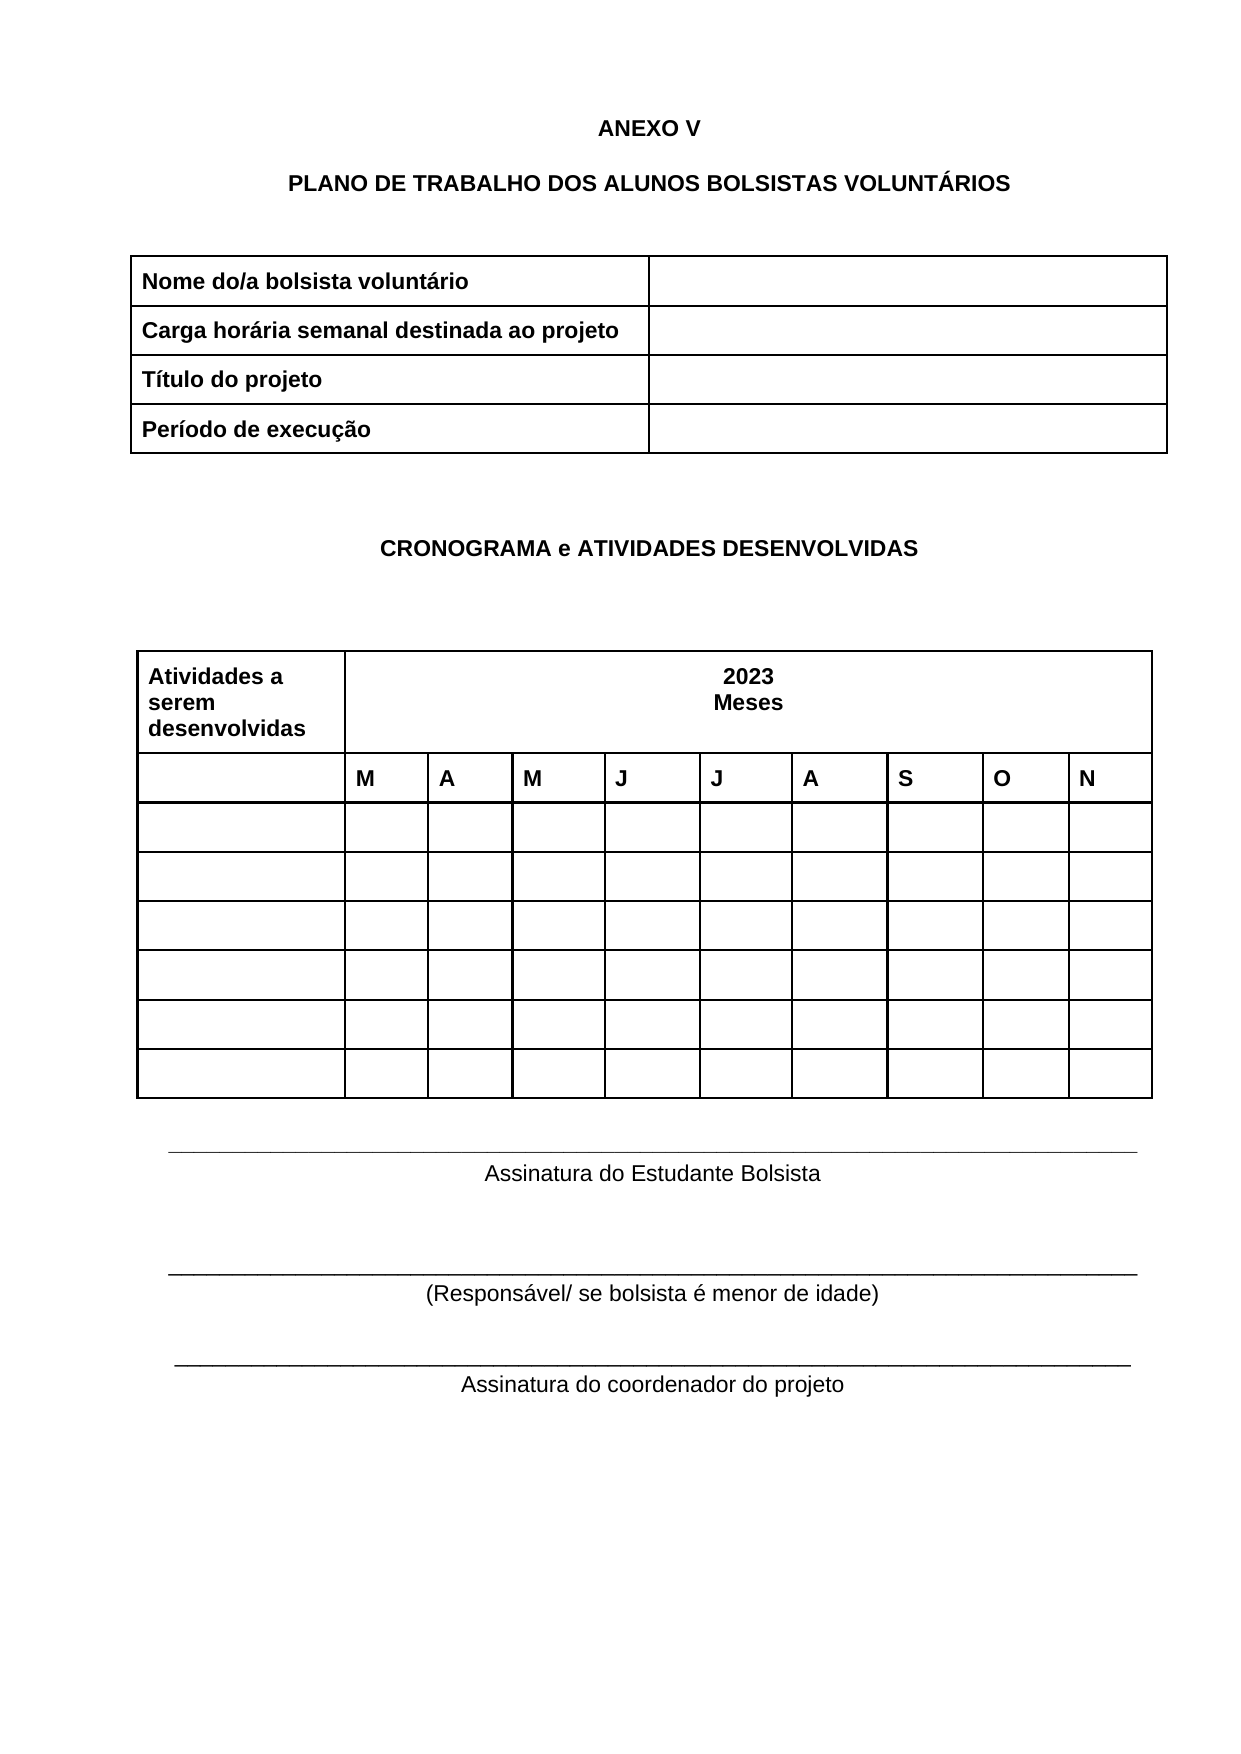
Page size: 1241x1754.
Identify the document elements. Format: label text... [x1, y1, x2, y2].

table_cell Período de execução [132, 405, 648, 452]
table_cell [139, 1050, 344, 1097]
table_cell [346, 853, 427, 900]
table_cell [889, 1050, 982, 1097]
table_cell [793, 902, 886, 949]
table_cell [139, 951, 344, 998]
table_cell [346, 1001, 427, 1048]
table_cell [429, 1050, 511, 1097]
table_cell [514, 804, 604, 851]
table_header [650, 257, 1166, 304]
table_cell [1070, 1050, 1151, 1097]
table_cell [514, 1001, 604, 1048]
table_header Nome do/a bolsista voluntário [132, 257, 648, 304]
table_cell [606, 902, 699, 949]
table_cell [1070, 804, 1151, 851]
table_cell [606, 804, 699, 851]
table_cell [139, 1001, 344, 1048]
table_cell Carga horária semanal destinada ao projeto [132, 307, 648, 354]
table_header Atividades a serem desenvolvidas [139, 652, 344, 752]
table_cell [606, 853, 699, 900]
table_cell [984, 1050, 1068, 1097]
table_cell [889, 804, 982, 851]
table_cell [650, 307, 1166, 354]
table_cell A [429, 754, 511, 801]
table_cell M [346, 754, 427, 801]
table_cell [984, 951, 1068, 998]
table_cell O [984, 754, 1068, 801]
table_header 2023 Meses [346, 652, 1151, 752]
table_cell [429, 1001, 511, 1048]
table_cell [514, 1050, 604, 1097]
table_cell [514, 902, 604, 949]
table_cell Título do projeto [132, 356, 648, 403]
table_cell [650, 405, 1166, 452]
table_cell [139, 902, 344, 949]
table_cell [650, 356, 1166, 403]
table_cell [429, 853, 511, 900]
table_cell [793, 804, 886, 851]
table_cell [889, 1001, 982, 1048]
table_cell [701, 804, 791, 851]
table_cell S [889, 754, 982, 801]
table_cell J [701, 754, 791, 801]
table_cell [1070, 951, 1151, 998]
text (Responsável/ se bolsista é menor de idade) [137, 1280, 1167, 1307]
table_cell [429, 951, 511, 998]
table_cell [889, 853, 982, 900]
text ____________________________________________________________________________ [137, 1250, 1167, 1277]
table_cell [139, 804, 344, 851]
table_cell [346, 951, 427, 998]
table_cell [889, 902, 982, 949]
table_cell [984, 853, 1068, 900]
table_cell [606, 1001, 699, 1048]
table_cell [701, 951, 791, 998]
text ___________________________________________________________________________ [137, 1341, 1167, 1367]
text ANEXO V [131, 114, 1167, 141]
table_cell [606, 1050, 699, 1097]
table_cell [514, 951, 604, 998]
text PLANO DE TRABALHO DOS ALUNOS BOLSISTAS VOLUNTÁRIOS [131, 170, 1167, 196]
text CRONOGRAMA e ATIVIDADES DESENVOLVIDAS [131, 534, 1167, 561]
table_cell [606, 951, 699, 998]
table_cell A [793, 754, 886, 801]
table_cell [429, 804, 511, 851]
table_cell [139, 853, 344, 900]
table_cell N [1070, 754, 1151, 801]
table_cell [701, 1001, 791, 1048]
table_cell [1070, 853, 1151, 900]
table_cell J [606, 754, 699, 801]
table_cell [984, 1001, 1068, 1048]
table_cell [346, 902, 427, 949]
table_cell [346, 1050, 427, 1097]
table_cell [701, 902, 791, 949]
table_cell [889, 951, 982, 998]
table_cell [793, 1050, 886, 1097]
table_cell [1070, 902, 1151, 949]
table_cell [984, 902, 1068, 949]
table_cell [701, 853, 791, 900]
table_cell [139, 754, 344, 801]
table_cell [984, 804, 1068, 851]
table_cell [793, 853, 886, 900]
table_cell [514, 853, 604, 900]
table_cell [793, 951, 886, 998]
table_cell [346, 804, 427, 851]
table_cell [793, 1001, 886, 1048]
table_cell [1070, 1001, 1151, 1048]
text Assinatura do Estudante Bolsista [137, 1159, 1167, 1186]
table_cell [429, 902, 511, 949]
text ____________________________________________________________________________ [137, 1129, 1167, 1156]
table_cell [701, 1050, 791, 1097]
text Assinatura do coordenador do projeto [137, 1371, 1167, 1397]
table_cell M [514, 754, 604, 801]
